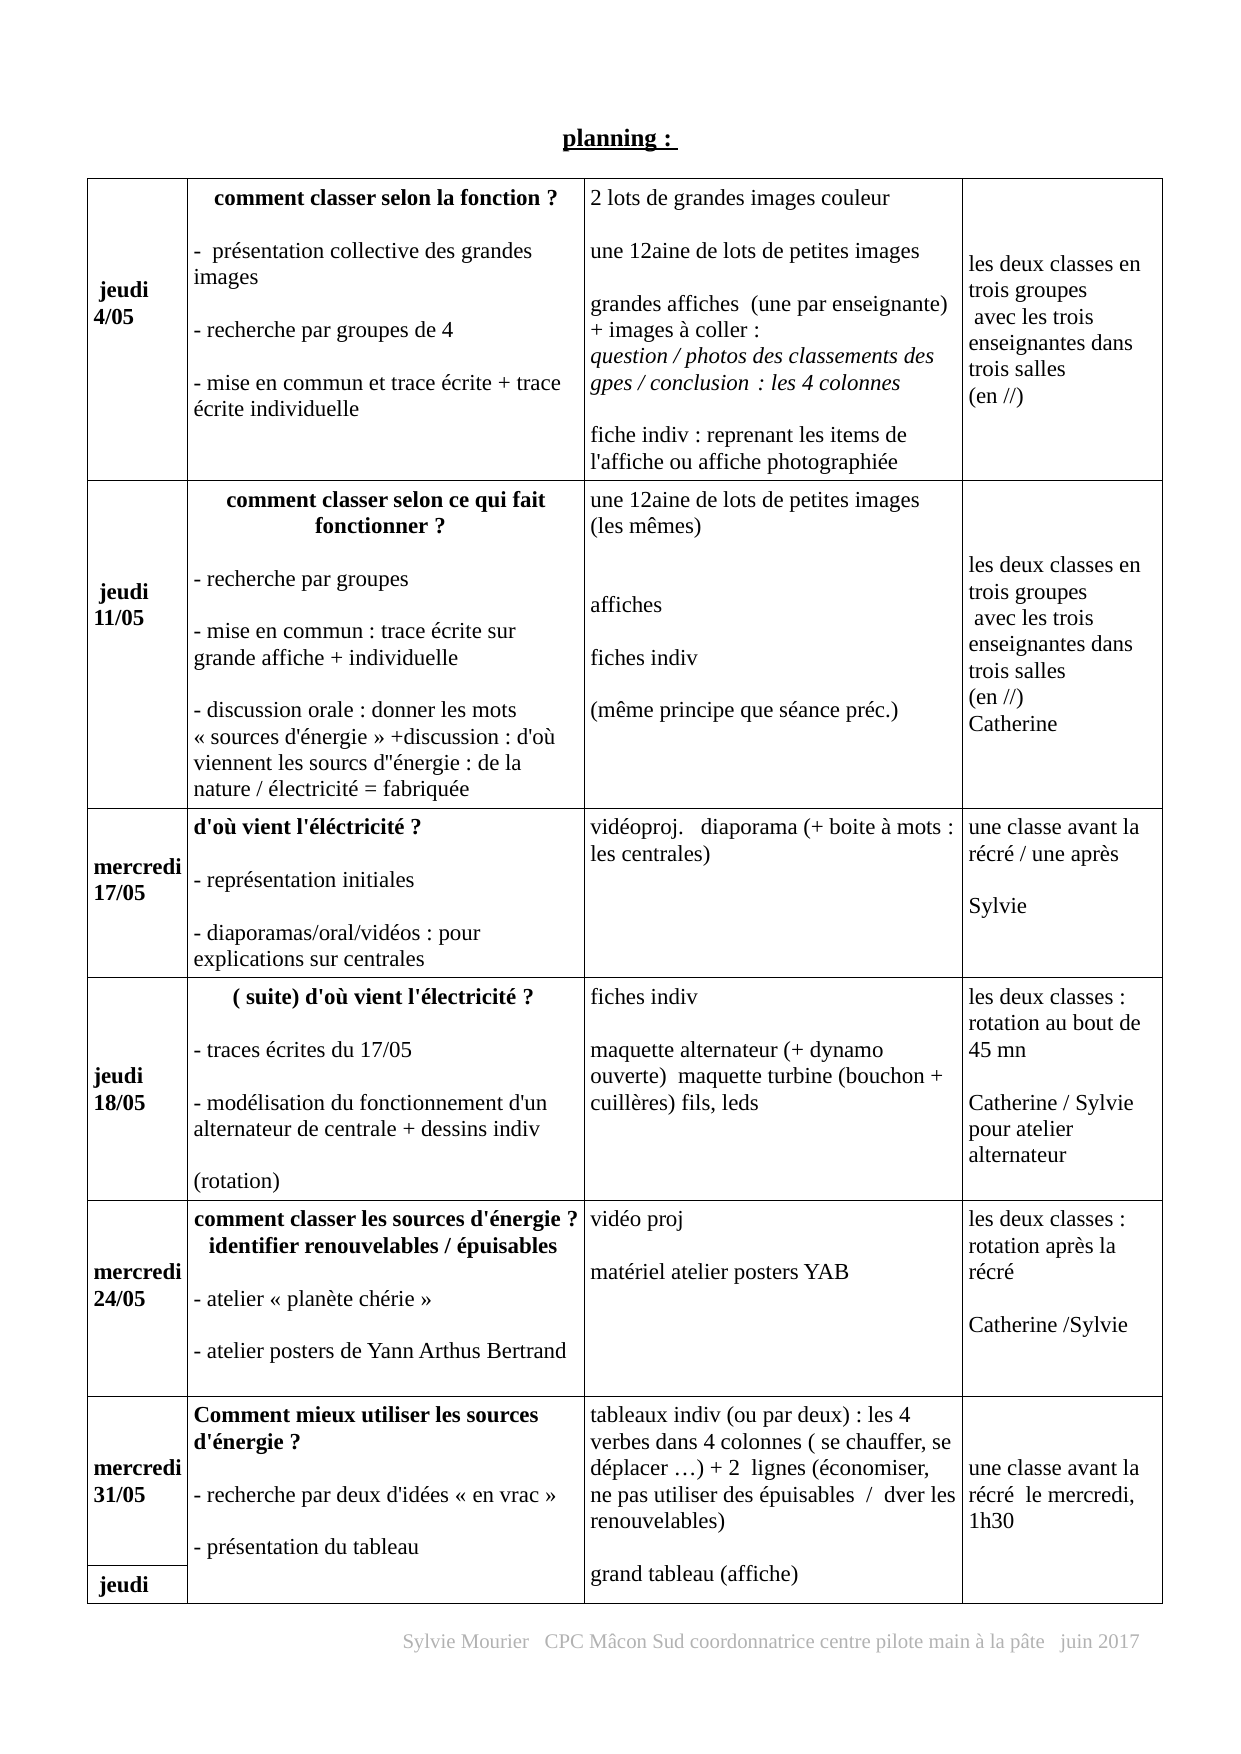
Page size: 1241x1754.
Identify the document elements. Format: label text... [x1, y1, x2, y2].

table_cell mercredi 17/05 [88, 809, 187, 977]
text planning : [100, 123, 1140, 152]
table_header 2 lots de grandes images couleur une 12aine de lots de petites images grandes affiches (une par enseignante) + images à coller : question / photos des classements des gpes / conclusion : les 4 colonnes fiche indiv : reprenant les items de l'affiche ou affiche photographiée [585, 179, 962, 480]
table_cell jeudi 18/05 [88, 978, 187, 1200]
table_cell les deux classes en trois groupes avec les trois enseignantes dans trois salles (en //) Catherine [963, 481, 1162, 808]
table_cell vidéoproj. diaporama (+ boite à mots : les centrales) [585, 809, 962, 977]
table_cell une classe avant la récré le mercredi, 1h30 l'autre classe le jeudi ap midi, 1h30 Catherine le jeudi [963, 1397, 1162, 1603]
table_header comment classer selon la fonction ? - présentation collective des grandes images - recherche par groupes de 4 - mise en commun et trace écrite + trace écrite individuelle [188, 179, 584, 480]
table_cell fiches indiv maquette alternateur (+ dynamo ouverte) maquette turbine (bouchon + cuillères) fils, leds [585, 978, 962, 1200]
table_cell une classe avant la récré / une après Sylvie [963, 809, 1162, 977]
table_cell les deux classes : rotation après la récré Catherine /Sylvie [963, 1201, 1162, 1396]
table_cell mercredi 31/05 [88, 1397, 187, 1565]
table_cell d'où vient l'éléctricité ? - représentation initiales - diaporamas/oral/vidéos : pour explications sur centrales [188, 809, 584, 977]
table_header jeudi 4/05 [88, 179, 187, 480]
table_cell une 12aine de lots de petites images (les mêmes) affiches fiches indiv (même principe que séance préc.) [585, 481, 962, 808]
table_cell tableaux indiv (ou par deux) : les 4 verbes dans 4 colonnes ( se chauffer, se déplacer …) + 2 lignes (économiser, ne pas utiliser des épuisables / dver les renouvelables) grand tableau (affiche) [585, 1397, 962, 1603]
table_cell mercredi 24/05 [88, 1201, 187, 1396]
table_cell comment classer les sources d'énergie ? identifier renouvelables / épuisables - atelier « planète chérie » - atelier posters de Yann Arthus Bertrand [188, 1201, 584, 1396]
table_cell jeudi 11/05 [88, 481, 187, 808]
table_cell Comment mieux utiliser les sources d'énergie ? - recherche par deux d'idées « en vrac » - présentation du tableau [188, 1397, 584, 1603]
table_cell vidéo proj matériel atelier posters YAB [585, 1201, 962, 1396]
table_cell jeudi [88, 1566, 187, 1603]
table_cell comment classer selon ce qui fait fonctionner ? - recherche par groupes - mise en commun : trace écrite sur grande affiche + individuelle - discussion orale : donner les mots « sources d'énergie » +discussion : d'où viennent les sourcs d''énergie : de la nature / électricité = fabriquée [188, 481, 584, 808]
table_cell les deux classes : rotation au bout de 45 mn Catherine / Sylvie pour atelier alternateur [963, 978, 1162, 1200]
table_header les deux classes en trois groupes avec les trois enseignantes dans trois salles (en //) [963, 179, 1162, 480]
table_cell ( suite) d'où vient l'électricité ? - traces écrites du 17/05 - modélisation du fonctionnement d'un alternateur de centrale + dessins indiv (rotation) [188, 978, 584, 1200]
